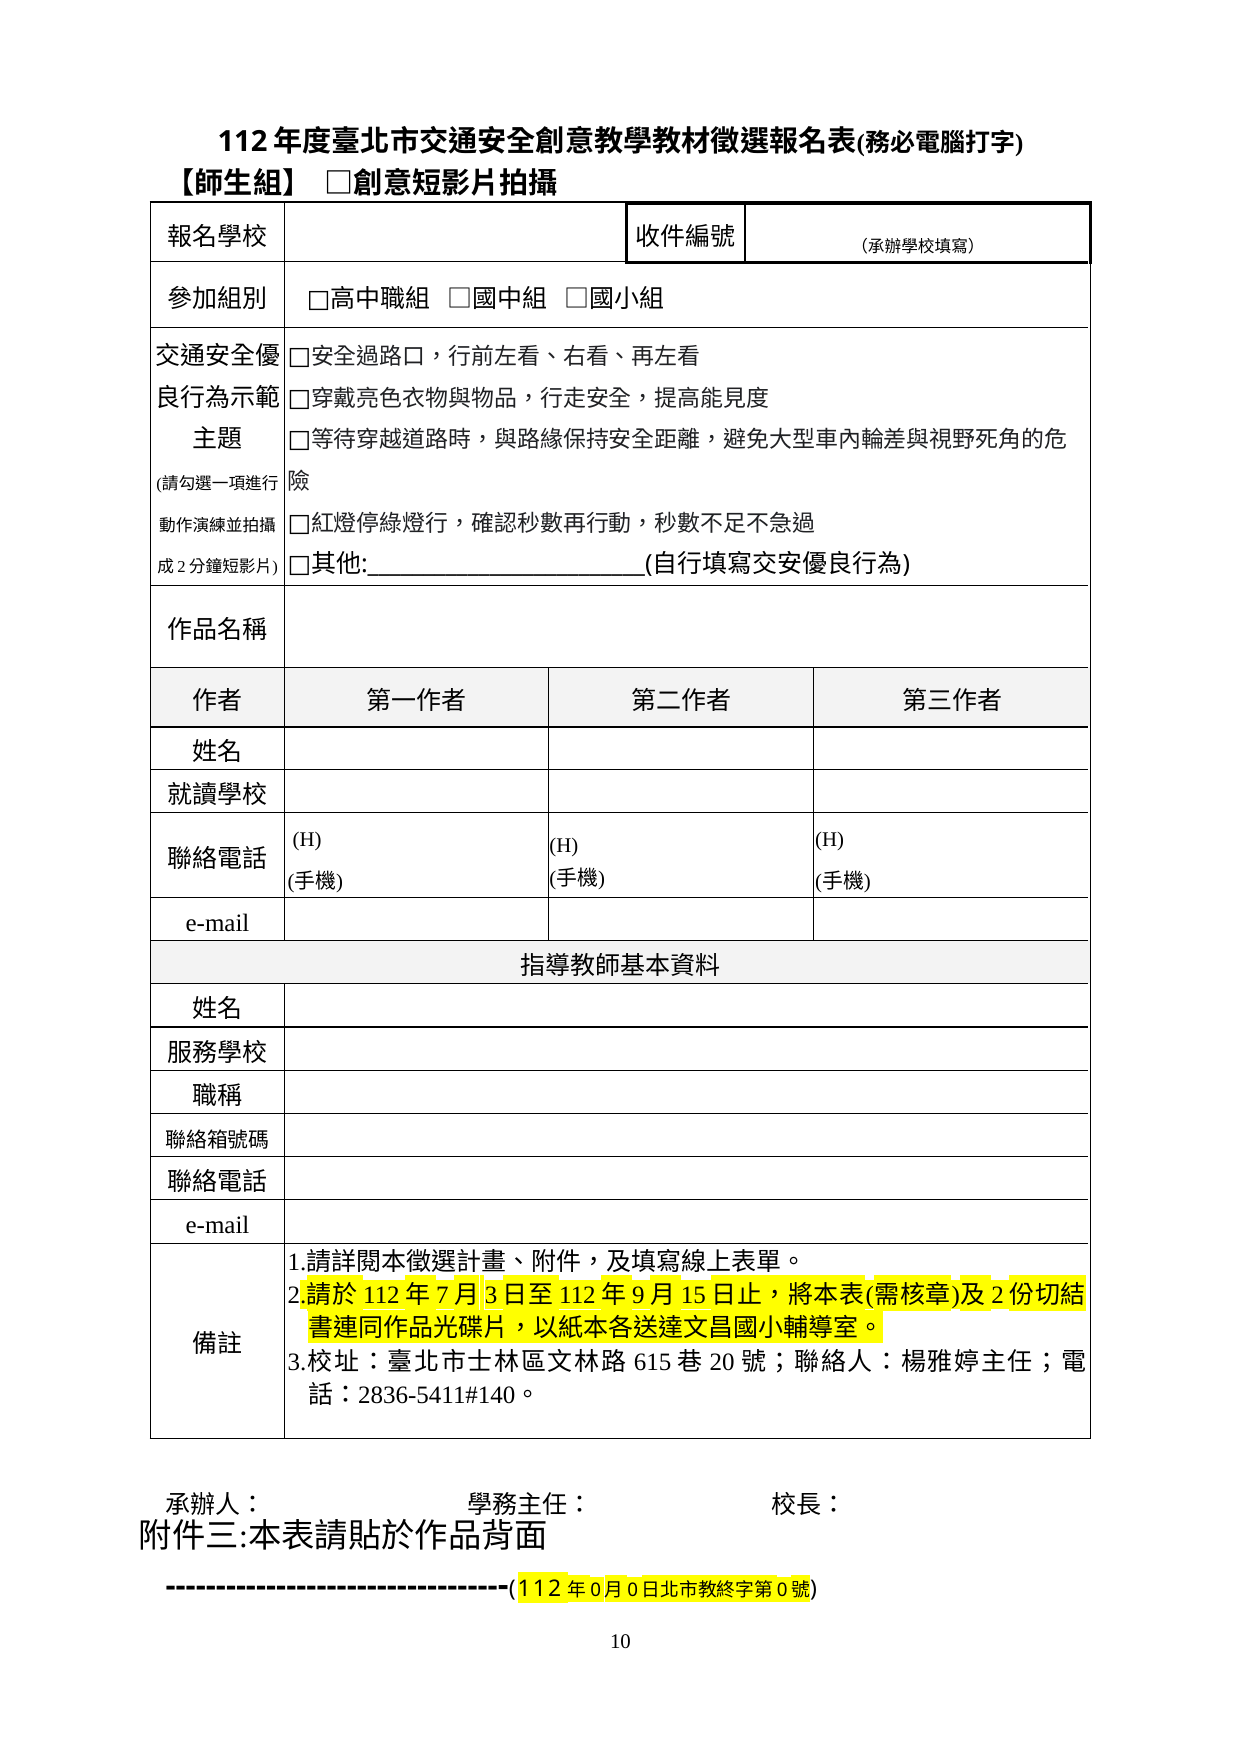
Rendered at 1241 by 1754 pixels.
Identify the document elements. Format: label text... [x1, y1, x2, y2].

table_header 收件編號 [628, 205, 744, 261]
table_cell □高中職組 □國中組 □國小組 [285, 261, 1090, 327]
table_cell [285, 770, 548, 812]
table_cell [549, 770, 813, 812]
table_cell [814, 769, 1090, 812]
text 附件三:本表請貼於作品背面 [139, 1508, 598, 1557]
table_cell [285, 1113, 1090, 1156]
table_cell 就讀學校 [151, 770, 284, 812]
table_cell □安全過路口，行前左看、右看、再左看 □穿戴亮色衣物與物品，行走安全，提高能見度 □等待穿越道路時，與路緣保持安全距離，避免大型車內輪差與視野死角的危險 □紅燈停綠燈行，確認秒數再行動，秒數不足不急過 □其他:_________________________(自行填寫交安優良行為) [285, 327, 1090, 585]
table_cell 參加組別 [151, 262, 284, 327]
table_cell 職稱 [151, 1071, 284, 1113]
text 112年度臺北市交通安全創意教學教材徵選報名表(務必電腦打字) [165, 118, 1075, 160]
table_header （承辦學校填寫） [746, 205, 1089, 261]
table_cell [285, 728, 548, 769]
table_cell 聯絡電話 [151, 813, 284, 897]
table_cell [814, 726, 1090, 769]
table_cell 1.請詳閱本徵選計畫、附件，及填寫線上表單。 2.請於112年7月3日至112年9月15日止，將本表(需核章)及2份切結書連同作品光碟片，以紙本各送達文昌國小輔導室。 3.校址：臺北市士林區文林路615巷20號；聯絡人：楊雅婷主任；電話：2836-5411#140。 [285, 1243, 1090, 1437]
table_cell 聯絡電話 [151, 1157, 284, 1199]
table_header 報名學校 [151, 203, 284, 261]
table_cell 作品名稱 [151, 586, 284, 667]
table_cell 第二作者 [549, 668, 813, 726]
table_cell e-mail [151, 1200, 284, 1242]
table_cell [285, 983, 1090, 1026]
table_cell [285, 1156, 1090, 1199]
table_cell [285, 1070, 1090, 1113]
table_cell 備註 [151, 1244, 284, 1437]
text 承辦人： 學務主任： 校長： [165, 1480, 1075, 1522]
table_cell [285, 585, 1090, 667]
table_cell [549, 898, 813, 940]
table_cell 第一作者 [285, 668, 548, 726]
table_cell 服務學校 [151, 1028, 284, 1069]
table_cell 姓名 [151, 728, 284, 769]
table_cell 作者 [151, 668, 284, 726]
table_cell [285, 898, 548, 940]
table_cell [549, 728, 813, 769]
table_cell 聯絡箱號碼 [151, 1114, 284, 1156]
table_cell [814, 897, 1090, 940]
text ----------------------------------(112年0月0日北市教終字第0號) [165, 1563, 1075, 1605]
table_cell (H) (手機) [814, 812, 1090, 897]
table_cell (H) (手機) [285, 813, 548, 897]
table_cell 交通安全優良行為示範主題 (請勾選一項進行動作演練並拍攝成2分鐘短影片) [151, 328, 284, 585]
text 【師生組】 □創意短影片拍攝 [165, 160, 1075, 201]
table_cell (H) (手機) [549, 813, 813, 897]
table_cell 第三作者 [814, 667, 1090, 726]
table_cell [285, 1026, 1090, 1069]
table_cell e-mail [151, 898, 284, 940]
table_header [285, 203, 625, 261]
table_cell [285, 1199, 1090, 1242]
table_cell 姓名 [151, 984, 284, 1026]
table_cell 指導教師基本資料 [151, 940, 1090, 983]
